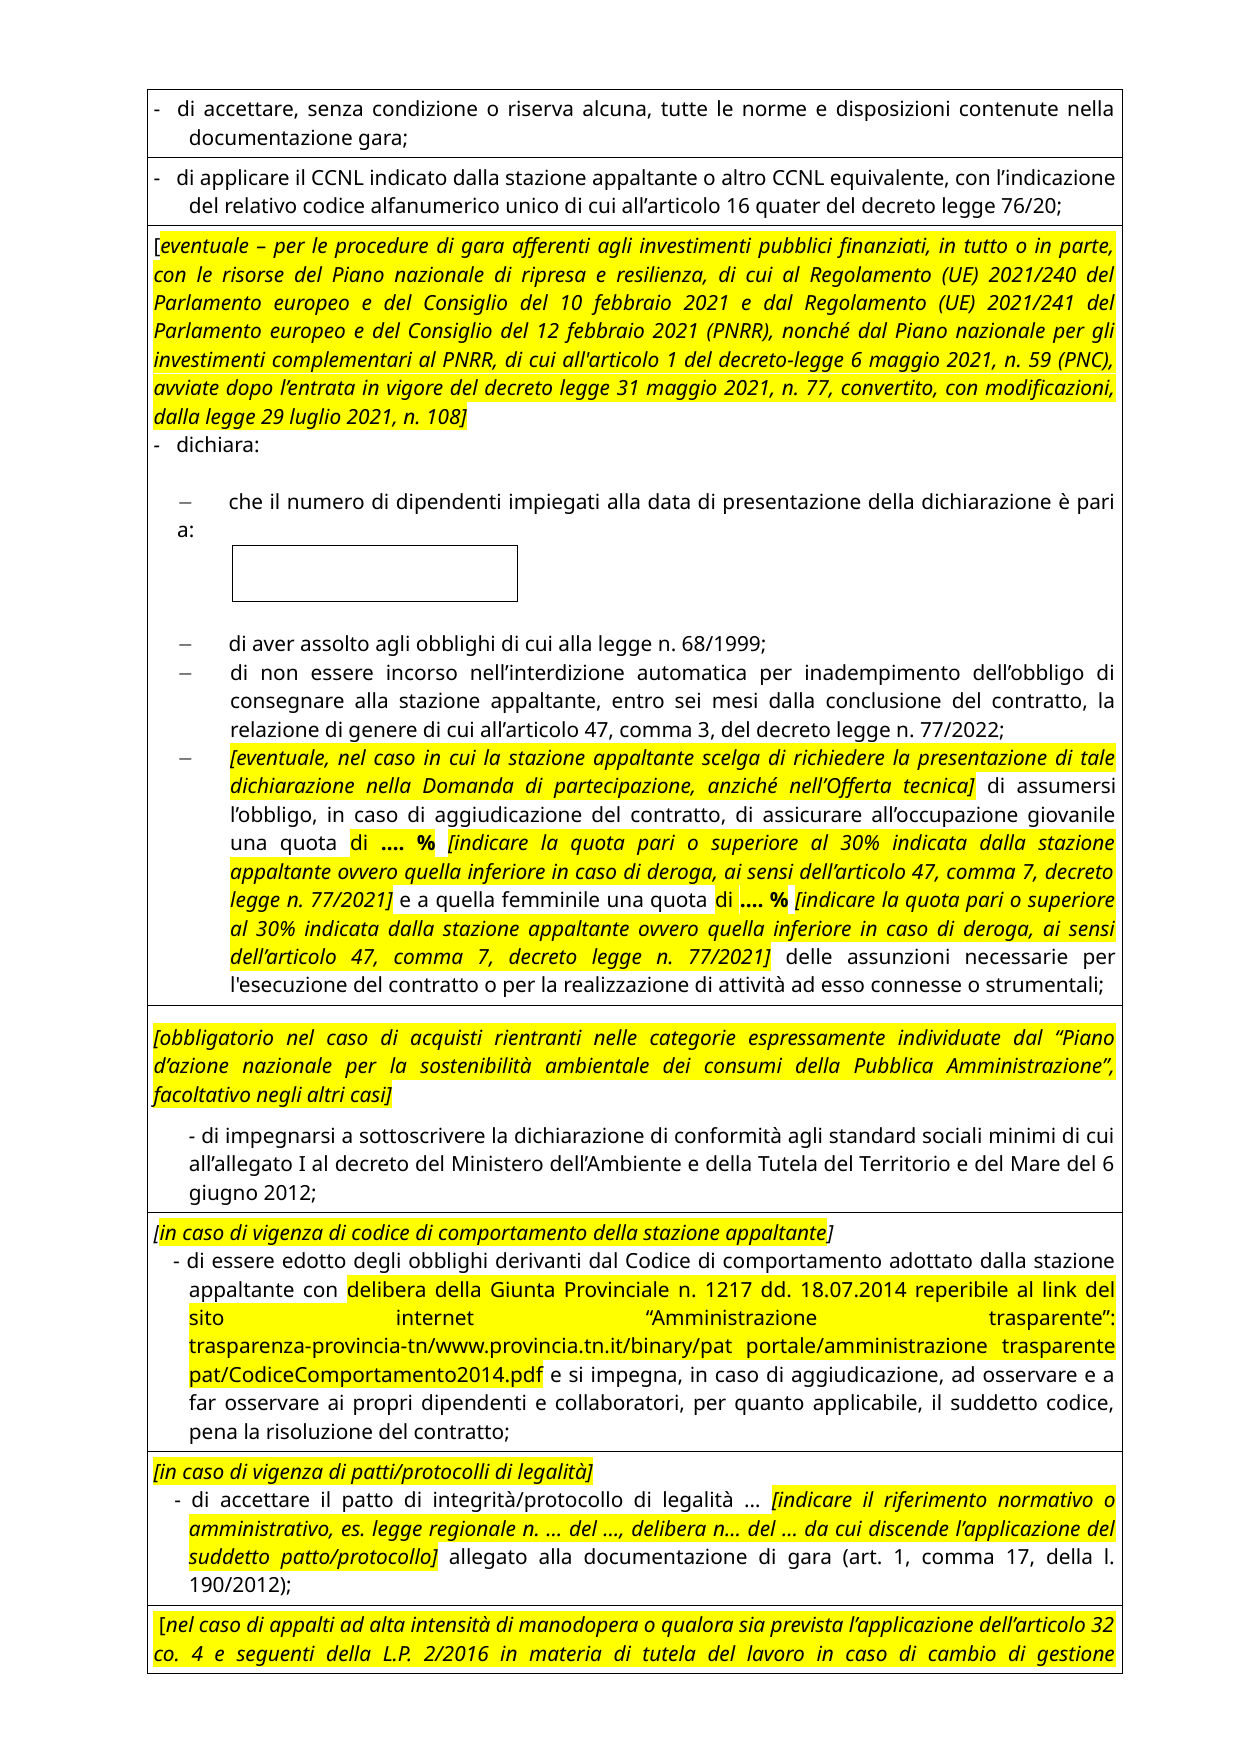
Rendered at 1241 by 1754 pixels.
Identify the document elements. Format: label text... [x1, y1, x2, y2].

table_cell [nel caso di appalti ad alta intensità di manodopera o qualora sia prevista l’applicazione dell’articolo 32 co. 4 e seguenti della L.P. 2/2016 in materia di tutela del lavoro in caso di cambio di gestione [148, 1606, 1122, 1673]
table_cell [in caso di vigenza di patti/protocolli di legalità] - di accettare il patto di integrità/protocollo di legalità … [indicare il riferimento normativo o amministrativo, es. legge regionale n. … del …, delibera n… del … da cui discende l’applicazione del suddetto patto/protocollo] allegato alla documentazione di gara (art. 1, comma 17, della l. 190/2012); [148, 1452, 1122, 1605]
table_cell - di applicare il CCNL indicato dalla stazione appaltante o altro CCNL equivalente, con l’indicazione del relativo codice alfanumerico unico di cui all’articolo 16 quater del decreto legge 76/20; [148, 158, 1122, 225]
table_cell [in caso di vigenza di codice di comportamento della stazione appaltante] - di essere edotto degli obblighi derivanti dal Codice di comportamento adottato dalla stazione appaltante con delibera della Giunta Provinciale n. 1217 dd. 18.07.2014 reperibile al link del sito internet “Amministrazione trasparente”: trasparenza-provincia-tn/www.provincia.tn.it/binary/pat portale/amministrazione trasparente pat/CodiceComportamento2014.pdf e si impegna, in caso di aggiudicazione, ad osservare e a far osservare ai propri dipendenti e collaboratori, per quanto applicabile, il suddetto codice, pena la risoluzione del contratto; [148, 1213, 1122, 1451]
table_cell - di accettare, senza condizione o riserva alcuna, tutte le norme e disposizioni contenute nella documentazione gara; [148, 90, 1122, 157]
table_cell [obbligatorio nel caso di acquisti rientranti nelle categorie espressamente individuate dal “Piano d’azione nazionale per la sostenibilità ambientale dei consumi della Pubblica Amministrazione”, facoltativo negli altri casi] - di impegnarsi a sottoscrivere la dichiarazione di conformità agli standard sociali minimi di cui all’allegato I al decreto del Ministero dell’Ambiente e della Tutela del Territorio e del Mare del 6 giugno 2012; [148, 1006, 1122, 1212]
table_cell [eventuale – per le procedure di gara afferenti agli investimenti pubblici finanziati, in tutto o in parte, con le risorse del Piano nazionale di ripresa e resilienza, di cui al Regolamento (UE) 2021/240 del Parlamento europeo e del Consiglio del 10 febbraio 2021 e dal Regolamento (UE) 2021/241 del Parlamento europeo e del Consiglio del 12 febbraio 2021 (PNRR), nonché dal Piano nazionale per gli investimenti complementari al PNRR, di cui all'articolo 1 del decreto-legge 6 maggio 2021, n. 59 (PNC), avviate dopo l’entrata in vigore del decreto legge 31 maggio 2021, n. 77, convertito, con modificazioni, dalla legge 29 luglio 2021, n. 108] - dichiara: che il numero di dipendenti impiegati alla data di presentazione della dichiarazione è pari a: di aver assolto agli obblighi di cui alla legge n. 68/1999; di non essere incorso nell’interdizione automatica per inadempimento dell’obbligo di consegnare alla stazione appaltante, entro sei mesi dalla conclusione del contratto, la relazione di genere di cui all’articolo 47, comma 3, del decreto legge n. 77/2022; [eventuale, nel caso in cui la stazione appaltante scelga di richiedere la presentazione di tale dichiarazione nella Domanda di partecipazione, anziché nell’Offerta tecnica] di assumersi l’obbligo, in caso di aggiudicazione del contratto, di assicurare all’occupazione giovanile una quota di …. % [indicare la quota pari o superiore al 30% indicata dalla stazione appaltante ovvero quella inferiore in caso di deroga, ai sensi dell’articolo 47, comma 7, decreto legge n. 77/2021] e a quella femminile una quota di …. % [indicare la quota pari o superiore al 30% indicata dalla stazione appaltante ovvero quella inferiore in caso di deroga, ai sensi dell’articolo 47, comma 7, decreto legge n. 77/2021] delle assunzioni necessarie per l'esecuzione del contratto o per la realizzazione di attività ad esso connesse o strumentali; [148, 226, 1122, 1005]
